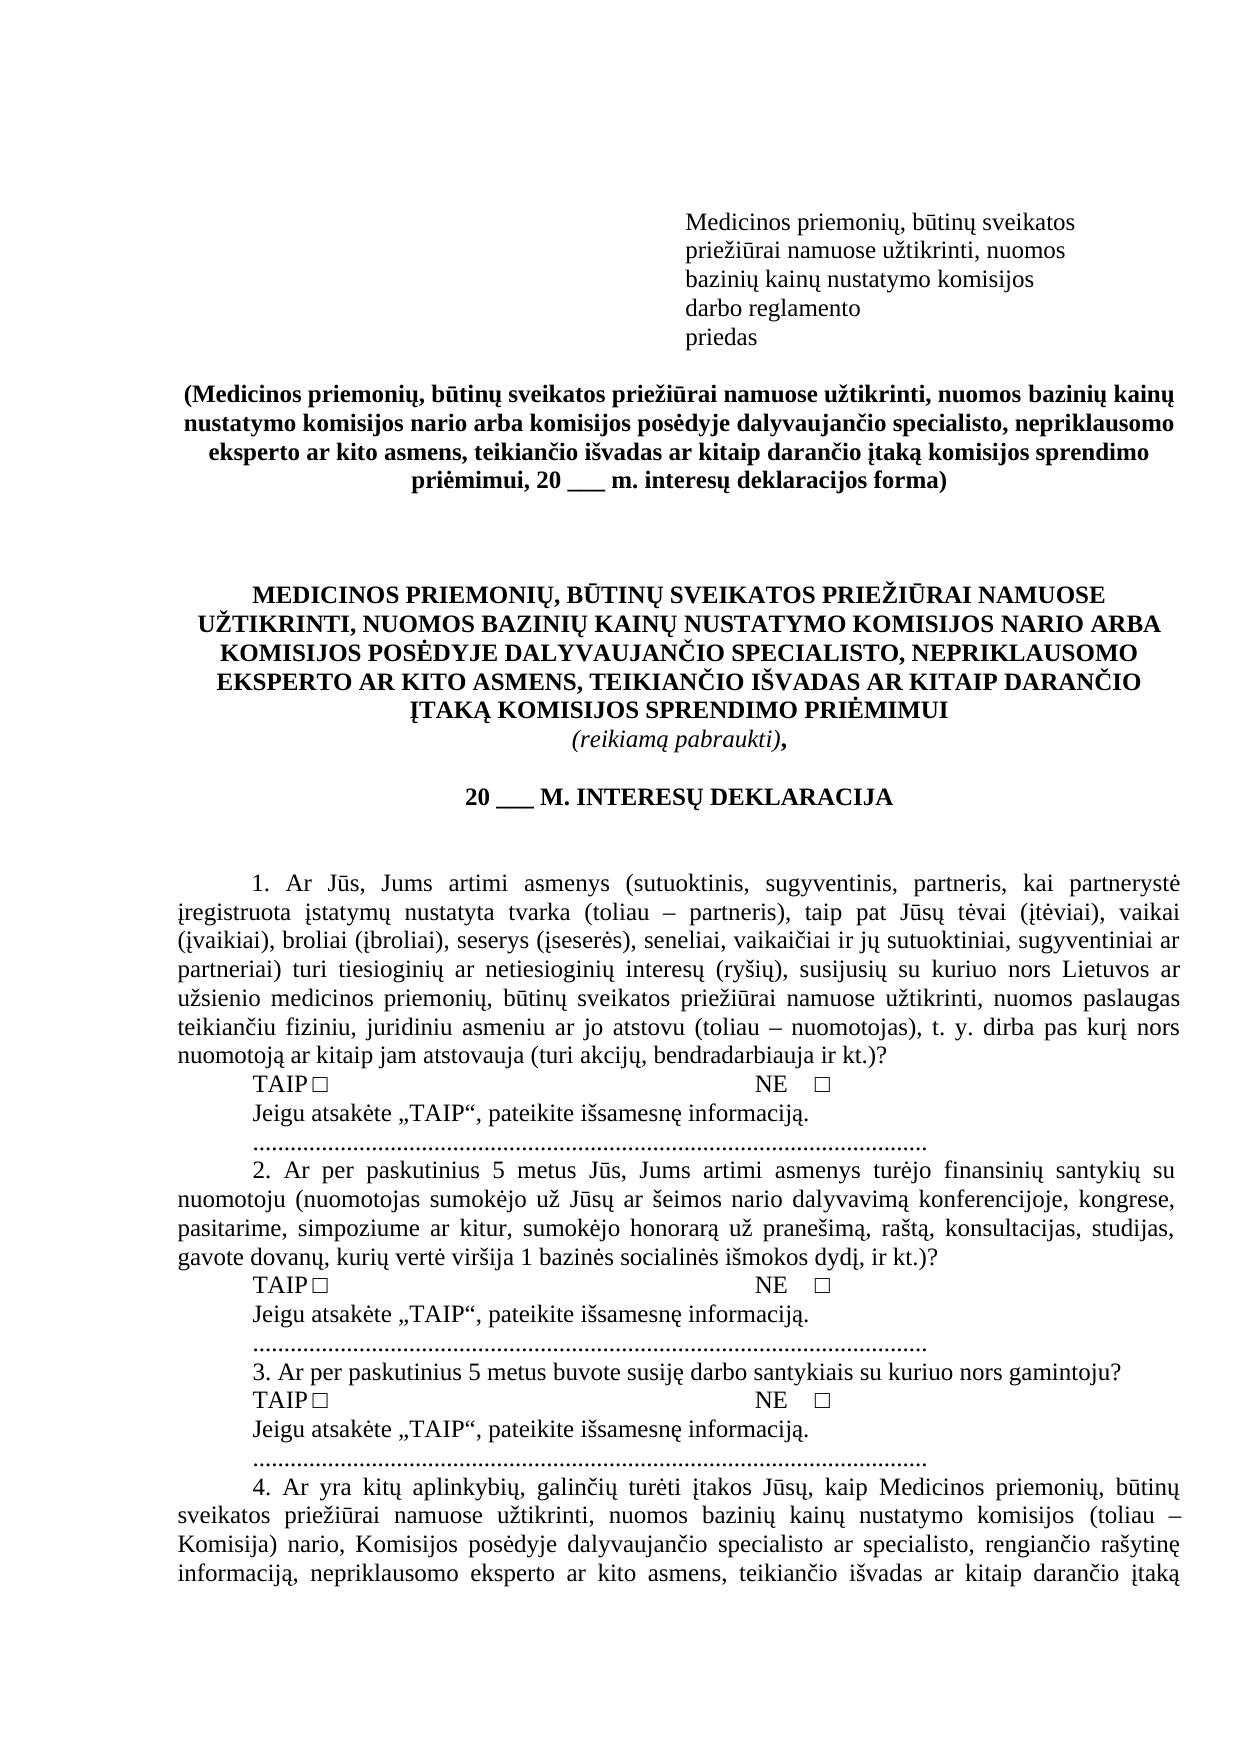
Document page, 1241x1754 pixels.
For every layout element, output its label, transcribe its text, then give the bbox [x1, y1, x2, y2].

text ............................................................................................................ [177, 1127, 1176, 1155]
text priedas [177, 322, 1181, 350]
text (reikiamą pabraukti), [177, 724, 1181, 753]
text MEDICINOS PRIEMONIŲ, BŪTINŲ SVEIKATOS PRIEŽIŪRAI NAMUOSE UŽTIKRINTI, NUOMOS bazinių kainų nustatymo komisijos NARIO ARBA KOMISIJOS POSĖDYJE DALYVAUJANČIO SPECIALISTO, NEPRIKLAUSOMO EKSPERTO AR KITO ASMENS, TEIKIANČIO IŠVADAS AR KITAIP DARANČIO ĮTAKĄ KOMISIJOS SPRENDIMO PRIĖMIMUI [177, 580, 1181, 724]
table_header NE □ [680, 1270, 1181, 1299]
table_header TAIP □ [177, 1069, 679, 1098]
table_header NE □ [680, 1385, 1181, 1414]
text ............................................................................................................ [177, 1443, 1181, 1472]
text Jeigu atsakėte „TAIP“, pateikite išsamesnę informaciją. [177, 1299, 1176, 1328]
text priežiūrai namuose užtikrinti, nuomos [177, 235, 1181, 264]
text 1. Ar Jūs, Jums artimi asmenys (sutuoktinis, sugyventinis, partneris, kai partnerystė įregistruota įstatymų nustatyta tvarka (toliau – partneris), taip pat Jūsų tėvai (įtėviai), vaikai (įvaikiai), broliai (įbroliai), seserys (įseserės), seneliai, vaikaičiai ir jų sutuoktiniai, sugyventiniai ar partneriai) turi tiesioginių ar netiesioginių interesų (ryšių), susijusių su kuriuo nors Lietuvos ar užsienio medicinos priemonių, būtinų sveikatos priežiūrai namuose užtikrinti, nuomos paslaugas teikiančiu fiziniu, juridiniu asmeniu ar jo atstovu (toliau – nuomotojas), t. y. dirba pas kurį nors nuomotoją ar kitaip jam atstovauja (turi akcijų, bendradarbiauja ir kt.)? [177, 868, 1181, 1069]
text darbo reglamento [177, 293, 1181, 322]
table_header TAIP □ [177, 1270, 679, 1299]
table_header TAIP □ [177, 1385, 679, 1414]
text 4. Ar yra kitų aplinkybių, galinčių turėti įtakos Jūsų, kaip Medicinos priemonių, būtinų sveikatos priežiūrai namuose užtikrinti, nuomos bazinių kainų nustatymo komisijos (toliau – Komisija) nario, Komisijos posėdyje dalyvaujančio specialisto ar specialisto, rengiančio rašytinę informaciją, nepriklausomo eksperto ar kito asmens, teikiančio išvadas ar kitaip darančio įtaką [177, 1472, 1181, 1587]
text Jeigu atsakėte „TAIP“, pateikite išsamesnę informaciją. [177, 1414, 1181, 1443]
text 2. Ar per paskutinius 5 metus Jūs, Jums artimi asmenys turėjo finansinių santykių su nuomotoju (nuomotojas sumokėjo už Jūsų ar šeimos nario dalyvavimą konferencijoje, kongrese, pasitarime, simpoziume ar kitur, sumokėjo honorarą už pranešimą, raštą, konsultacijas, studijas, gavote dovanų, kurių vertė viršija 1 bazinės socialinės išmokos dydį, ir kt.)? [177, 1155, 1176, 1270]
table_header NE □ [680, 1069, 1181, 1098]
text 20 ___ M. INTERESŲ DEKLARACIJA [177, 782, 1181, 810]
text Medicinos priemonių, būtinų sveikatos [177, 207, 1181, 235]
text Jeigu atsakėte „TAIP“, pateikite išsamesnę informaciją. [177, 1098, 1176, 1127]
text 3. Ar per paskutinius 5 metus buvote susiję darbo santykiais su kuriuo nors gamintoju? [177, 1357, 1176, 1385]
text ............................................................................................................ [177, 1328, 1176, 1357]
text bazinių kainų nustatymo komisijos [177, 264, 1181, 293]
text (Medicinos priemonių, būtinų sveikatos priežiūrai namuose užtikrinti, nuomos bazinių kainų nustatymo komisijos nario arba komisijos posėdyje dalyvaujančio specialisto, nepriklausomo eksperto ar kito asmens, teikiančio išvadas ar kitaip darančio įtaką komisijos sprendimo priėmimui, 20 ___ m. interesų deklaracijos forma) [177, 379, 1181, 494]
